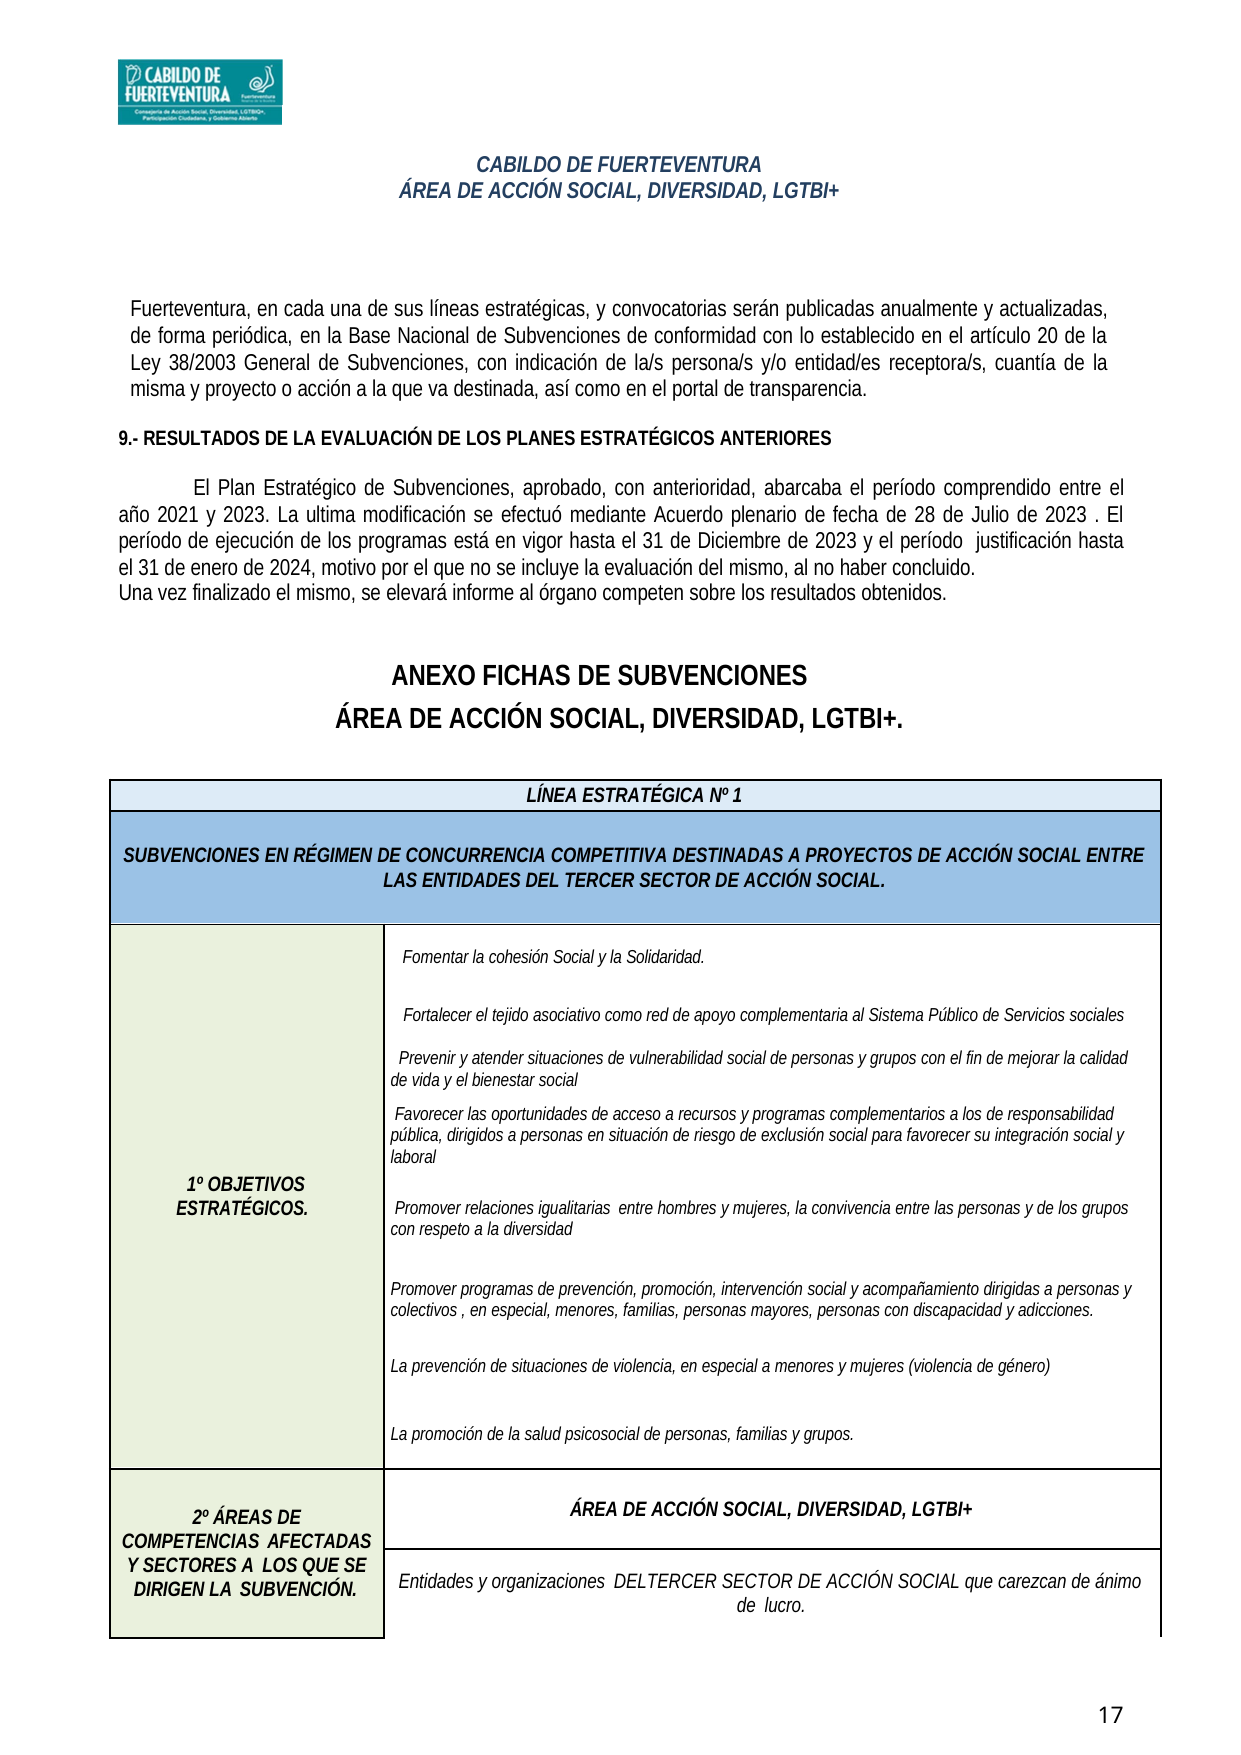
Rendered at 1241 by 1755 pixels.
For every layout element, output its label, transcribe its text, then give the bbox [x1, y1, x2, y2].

text Fuerteventura, en cada una de sus líneas estratégicas, y convocatorias serán publicadas anualmente y actualizadas, de forma periódica, en la Base Nacional de Subvenciones de conformidad con lo establecido en el artículo 20 de la Ley 38/2003 General de Subvenciones, con indicación de la/s persona/s y/o entidad/es receptora/s, cuantía de la misma y proyecto o acción a la que va destinada, así como en el portal de transparencia. [130, 295, 1108, 402]
text Una vez finalizado el mismo, se elevará informe al órgano competen sobre los resultados obtenidos. [118, 580, 1174, 606]
table_cell 2º ÁREAS DE COMPETENCIAS AFECTADAS Y SECTORES A LOS QUE SE DIRIGEN LA SUBVENCIÓN. [111, 1470, 383, 1637]
text ÁREA DE ACCIÓN SOCIAL, DIVERSIDAD, LGTBI+. [335, 701, 1174, 735]
text 9.- RESULTADOS DE LA EVALUACIÓN DE LOS PLANES ESTRATÉGICOS ANTERIORES [118, 426, 1174, 450]
table_cell ÁREA DE ACCIÓN SOCIAL, DIVERSIDAD, LGTBI+ [385, 1470, 1160, 1548]
table_header LÍNEA ESTRATÉGICA Nº 1 [111, 781, 1160, 810]
table_cell Entidades y organizaciones DELTERCER SECTOR DE ACCIÓN SOCIAL que carezcan de ánimo de lucro. [385, 1550, 1160, 1637]
text El Plan Estratégico de Subvenciones, aprobado, con anterioridad, abarcaba el período comprendido entre el año 2021 y 2023. La ultima modificación se efectuó mediante Acuerdo plenario de fecha de 28 de Julio de 2023 . El período de ejecución de los programas está en vigor hasta el 31 de Diciembre de 2023 y el período justificación hasta el 31 de enero de 2024, motivo por el que no se incluye la evaluación del mismo, al no haber concluido. [118, 474, 1124, 580]
table_cell SUBVENCIONES EN RÉGIMEN DE CONCURRENCIA COMPETITIVA DESTINADAS A PROYECTOS DE ACCIÓN SOCIAL ENTRE LAS ENTIDADES DEL TERCER SECTOR DE ACCIÓN SOCIAL. [111, 812, 1160, 923]
subtitle ANEXO FICHAS DE SUBVENCIONES [391, 658, 1174, 692]
table_cell Fomentar la cohesión Social y la Solidaridad. Fortalecer el tejido asociativo como red de apoyo complementaria al Sistema Público de Servicios sociales Prevenir y atender situaciones de vulnerabilidad social de personas y grupos con el fin de mejorar la calidad de vida y el bienestar social Favorecer las oportunidades de acceso a recursos y programas complementarios a los de responsabilidad pública, dirigidos a personas en situación de riesgo de exclusión social para favorecer su integración social y laboral Promover relaciones igualitarias entre hombres y mujeres, la convivencia entre las personas y de los grupos con respeto a la diversidad Promover programas de prevención, promoción, intervención social y acompañamiento dirigidas a personas y colectivos , en especial, menores, familias, personas mayores, personas con discapacidad y adicciones. La prevención de situaciones de violencia, en especial a menores y mujeres (violencia de género) La promoción de la salud psicosocial de personas, familias y grupos. [385, 925, 1160, 1467]
table_cell 1º OBJETIVOS ESTRATÉGICOS. [111, 925, 383, 1467]
